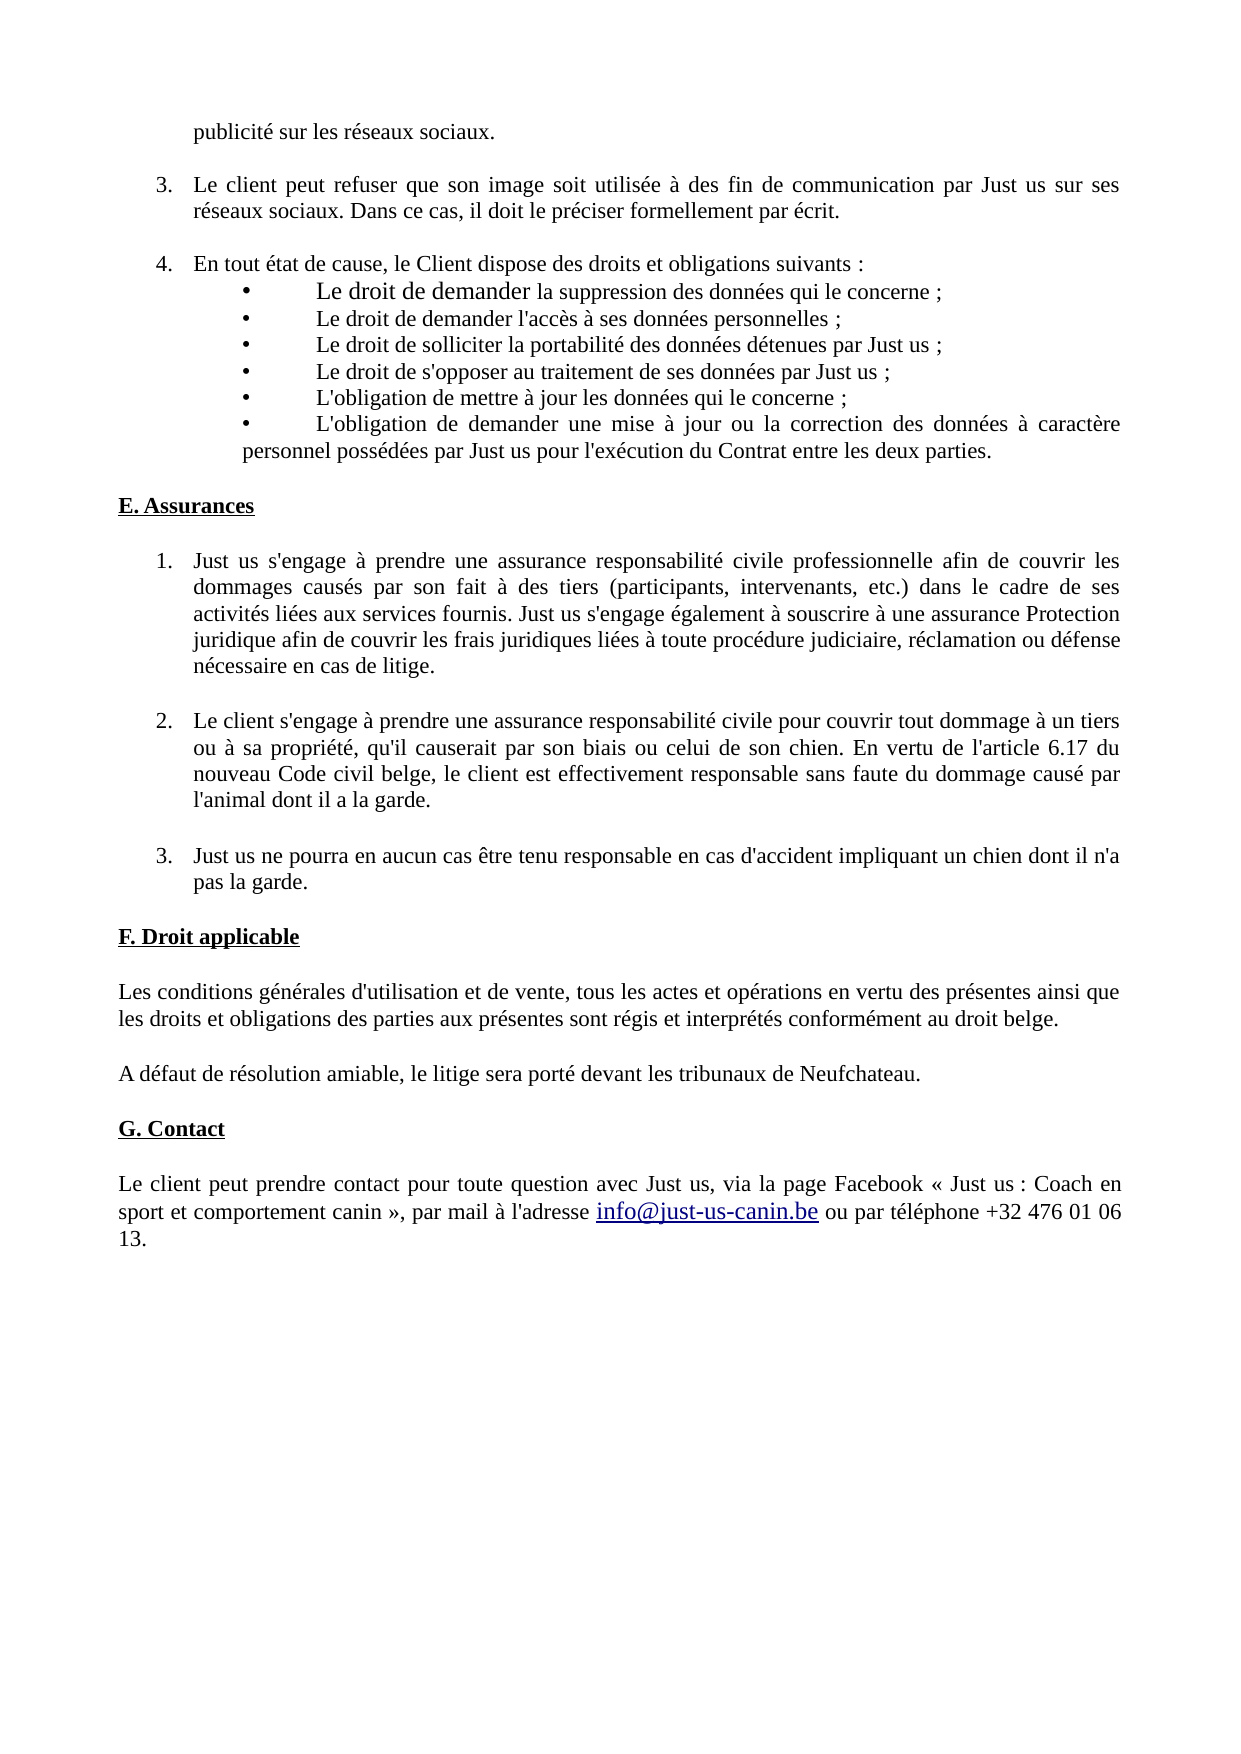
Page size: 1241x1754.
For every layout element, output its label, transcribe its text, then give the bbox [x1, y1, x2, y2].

list L'obligation de mettre à jour les données qui le concerne ; [242, 384, 1122, 410]
list Le droit de demander l'accès à ses données personnelles ; [242, 305, 1122, 331]
list publicité sur les réseaux sociaux. [156, 118, 1122, 144]
list Just us s'engage à prendre une assurance responsabilité civile professionnelle afin de couvrir les dommages causés par son fait à des tiers (participants, intervenants, etc.) dans le cadre de ses activités liées aux services fournis. Just us s'engage également à souscrire à une assurance Protection juridique afin de couvrir les frais juridiques liées à toute procédure judiciaire, réclamation ou défense nécessaire en cas de litige. [156, 547, 1122, 679]
list Le client s'engage à prendre une assurance responsabilité civile pour couvrir tout dommage à un tiers ou à sa propriété, qu'il causerait par son biais ou celui de son chien. En vertu de l'article 6.17 du nouveau Code civil belge, le client est effectivement responsable sans faute du dommage causé par l'animal dont il a la garde. [156, 707, 1122, 813]
text E. Assurances [118, 492, 1122, 518]
list Le droit de solliciter la portabilité des données détenues par Just us ; [242, 331, 1122, 358]
list En tout état de cause, le Client dispose des droits et obligations suivants : [156, 250, 1122, 276]
list Just us ne pourra en aucun cas être tenu responsable en cas d'accident impliquant un chien dont il n'a pas la garde. [156, 842, 1122, 894]
list Le client peut refuser que son image soit utilisée à des fin de communication par Just us sur ses réseaux sociaux. Dans ce cas, il doit le préciser formellement par écrit. [156, 171, 1122, 223]
text Les conditions générales d'utilisation et de vente, tous les actes et opérations en vertu des présentes ainsi que les droits et obligations des parties aux présentes sont régis et interprétés conformément au droit belge. [118, 978, 1122, 1031]
list Le droit de demander la suppression des données qui le concerne ; [242, 276, 1122, 305]
list Le droit de s'opposer au traitement de ses données par Just us ; [242, 358, 1122, 384]
text A défaut de résolution amiable, le litige sera porté devant les tribunaux de Neufchateau. [118, 1060, 1122, 1086]
text F. Droit applicable [118, 923, 1122, 949]
text G. Contact [118, 1115, 1122, 1141]
list L'obligation de demander une mise à jour ou la correction des données à caractère personnel possédées par Just us pour l'exécution du Contrat entre les deux parties. [242, 410, 1122, 463]
text Le client peut prendre contact pour toute question avec Just us, via la page Facebook « Just us : Coach en sport et comportement canin », par mail à l'adresse info@just-us-canin.be ou par téléphone +32 476 01 06 13. [118, 1170, 1122, 1251]
